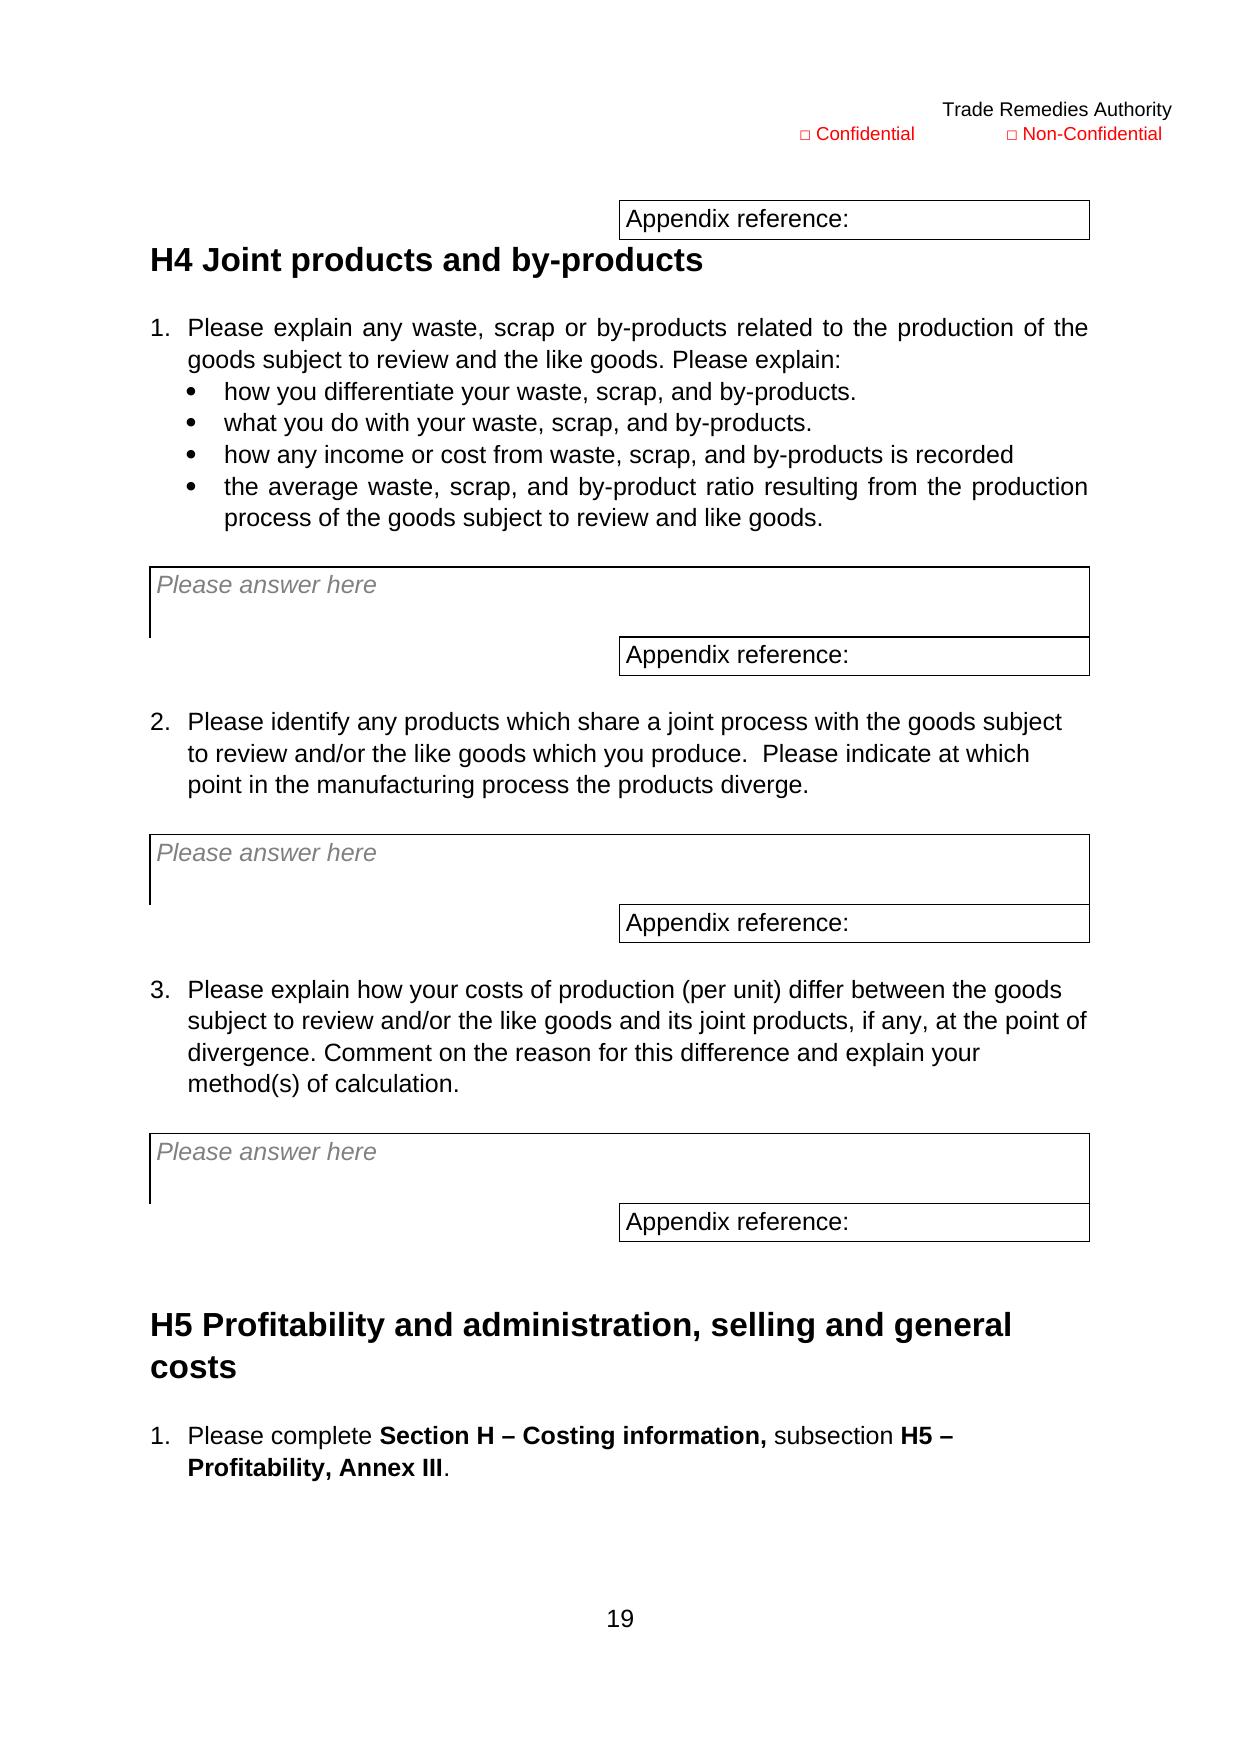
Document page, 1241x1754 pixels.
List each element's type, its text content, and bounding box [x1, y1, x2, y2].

list what you do with your waste, scrap, and by-products. [187, 408, 1090, 437]
table_cell [150, 638, 619, 675]
list how you differentiate your waste, scrap, and by-products. [187, 377, 1090, 405]
subtitle H5 Profitability and administration, selling and general costs [150, 1305, 1090, 1386]
table_header Please answer here [151, 568, 1089, 636]
list the average waste, scrap, and by-product ratio resulting from the production process of the goods subject to review and like goods. [187, 472, 1090, 532]
subtitle H4 Joint products and by-products [150, 240, 1090, 278]
table_cell Appendix reference: [620, 905, 1089, 942]
list Please explain any waste, scrap or by-products related to the production of the goods subject to review and the like goods. Please explain: [150, 313, 1090, 374]
list Please identify any products which share a joint process with the goods subject to review and/or the like goods which you produce. Please indicate at which point in the manufacturing process the products diverge. [150, 707, 1090, 799]
list Please complete Section H – Costing information, subsection H5 – Profitability, Annex III. [150, 1421, 1090, 1481]
table_cell Appendix reference: [620, 1204, 1089, 1241]
table_cell Appendix reference: [620, 201, 1089, 239]
table_cell Appendix reference: [620, 638, 1089, 675]
table_cell [150, 905, 619, 942]
table_header Please answer here [151, 1134, 1089, 1202]
table_cell [150, 201, 619, 239]
list Please explain how your costs of production (per unit) differ between the goods subject to review and/or the like goods and its joint products, if any, at the point of divergence. Comment on the reason for this difference and explain your method(s) of calculation. [150, 975, 1090, 1098]
table_cell [150, 1204, 619, 1241]
list how any income or cost from waste, scrap, and by-products is recorded [187, 440, 1090, 469]
table_header Please answer here [151, 835, 1089, 904]
